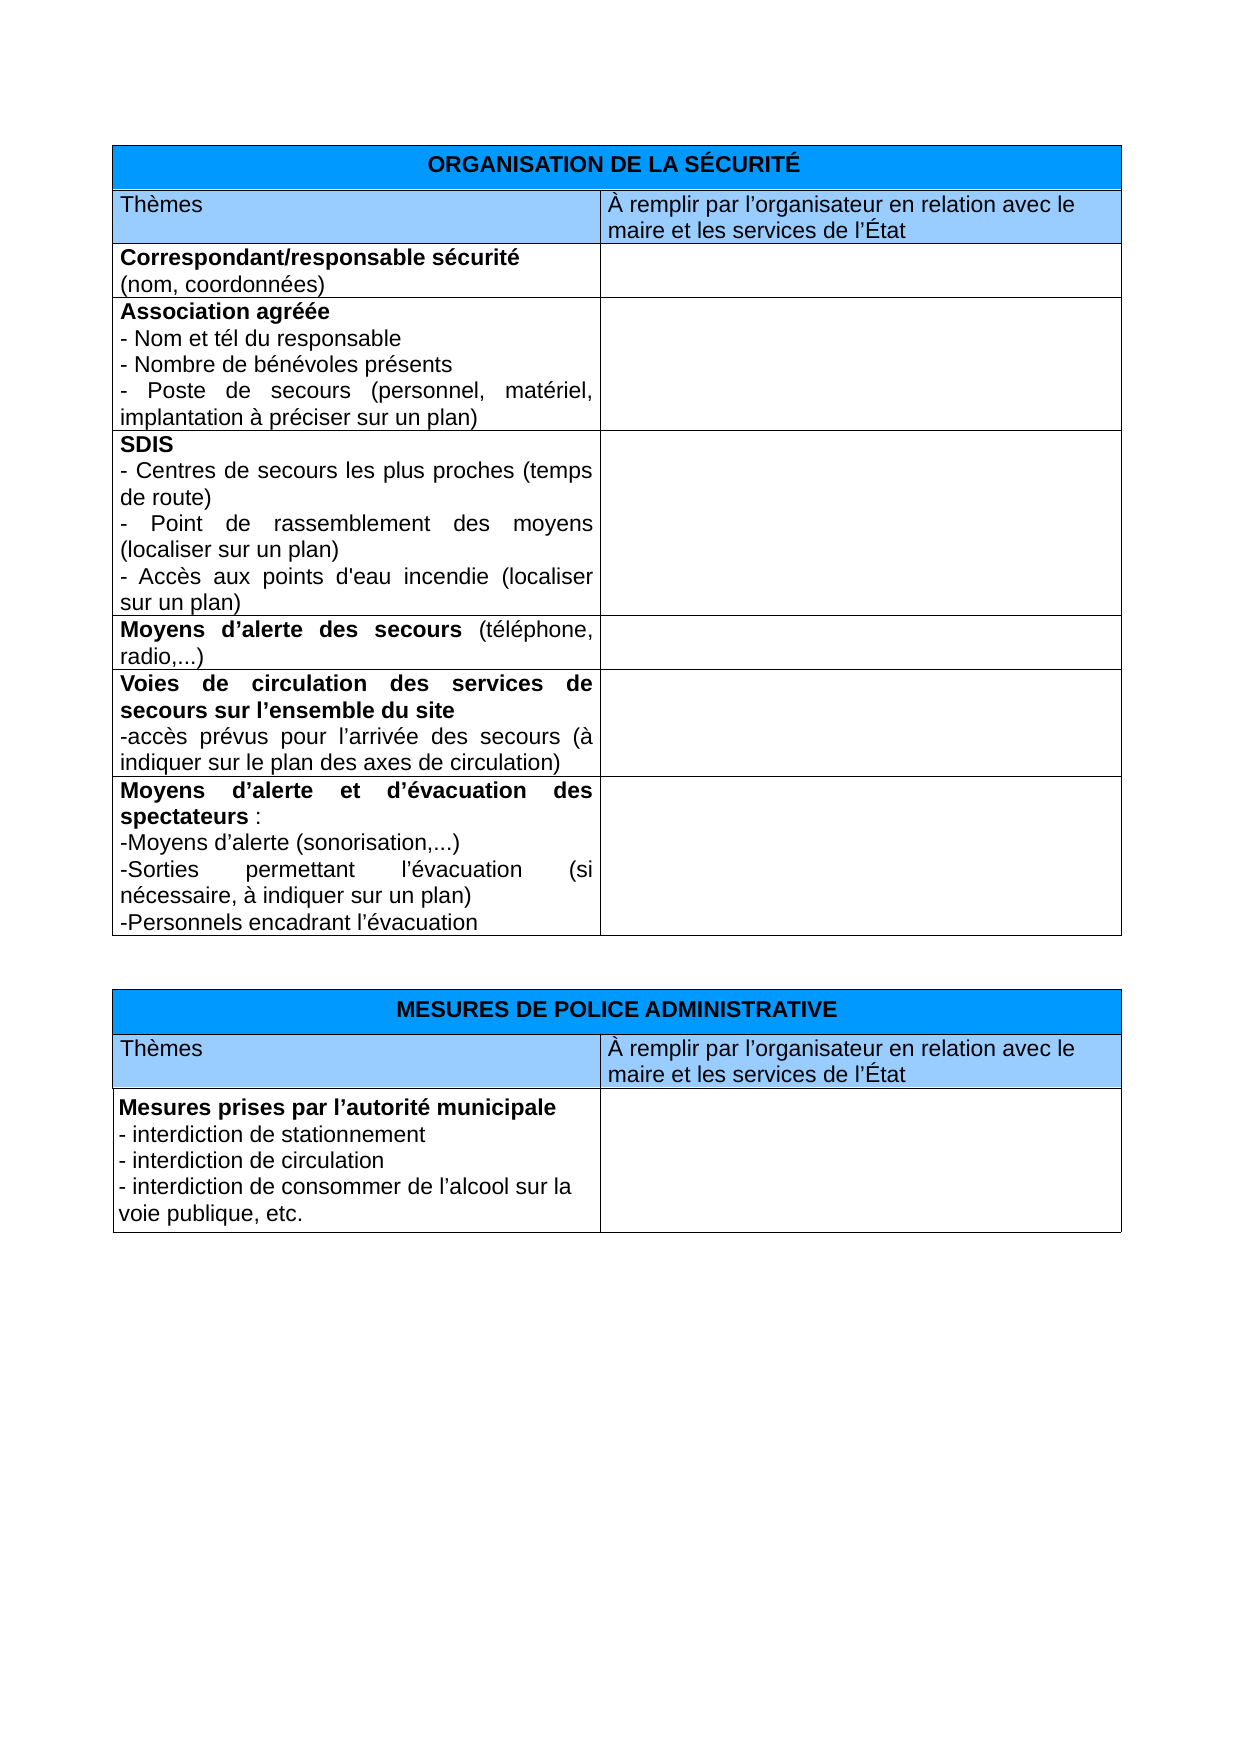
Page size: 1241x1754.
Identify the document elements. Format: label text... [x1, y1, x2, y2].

table_cell [601, 244, 1121, 297]
table_cell Thèmes [113, 1035, 600, 1087]
table_cell [601, 298, 1121, 430]
table_cell Thèmes [113, 191, 600, 243]
table_cell À remplir par l’organisateur en relation avec le maire et les services de l’État [601, 1035, 1121, 1087]
table_cell [601, 777, 1121, 935]
table_cell Association agréée - Nom et tél du responsable - Nombre de bénévoles présents - Poste de secours (personnel, matériel, implantation à préciser sur un plan) [113, 298, 600, 430]
table_cell Moyens d’alerte et d’évacuation des spectateurs : -Moyens d’alerte (sonorisation,...) -Sorties permettant l’évacuation (si nécessaire, à indiquer sur un plan) -Personnels encadrant l’évacuation [113, 777, 600, 935]
table_cell Correspondant/responsable sécurité (nom, coordonnées) [113, 244, 600, 297]
table_cell [601, 431, 1121, 615]
table_cell À remplir par l’organisateur en relation avec le maire et les services de l’État [601, 191, 1121, 243]
table_cell SDIS - Centres de secours les plus proches (temps de route) - Point de rassemblement des moyens (localiser sur un plan) - Accès aux points d'eau incendie (localiser sur un plan) [113, 431, 600, 615]
table_cell Mesures prises par l’autorité municipale - interdiction de stationnement - interdiction de circulation - interdiction de consommer de l’alcool sur la voie publique, etc. [114, 1089, 600, 1232]
table_cell Moyens d’alerte des secours (téléphone, radio,...) [113, 616, 600, 669]
table_cell [601, 616, 1121, 669]
table_cell [601, 1089, 1121, 1232]
table_header MESURES DE POLICE ADMINISTRATIVE [113, 990, 1121, 1034]
table_cell [601, 670, 1121, 776]
table_header ORGANISATION DE LA SÉCURITÉ [113, 146, 1121, 189]
table_cell Voies de circulation des services de secours sur l’ensemble du site -accès prévus pour l’arrivée des secours (à indiquer sur le plan des axes de circulation) [113, 670, 600, 776]
